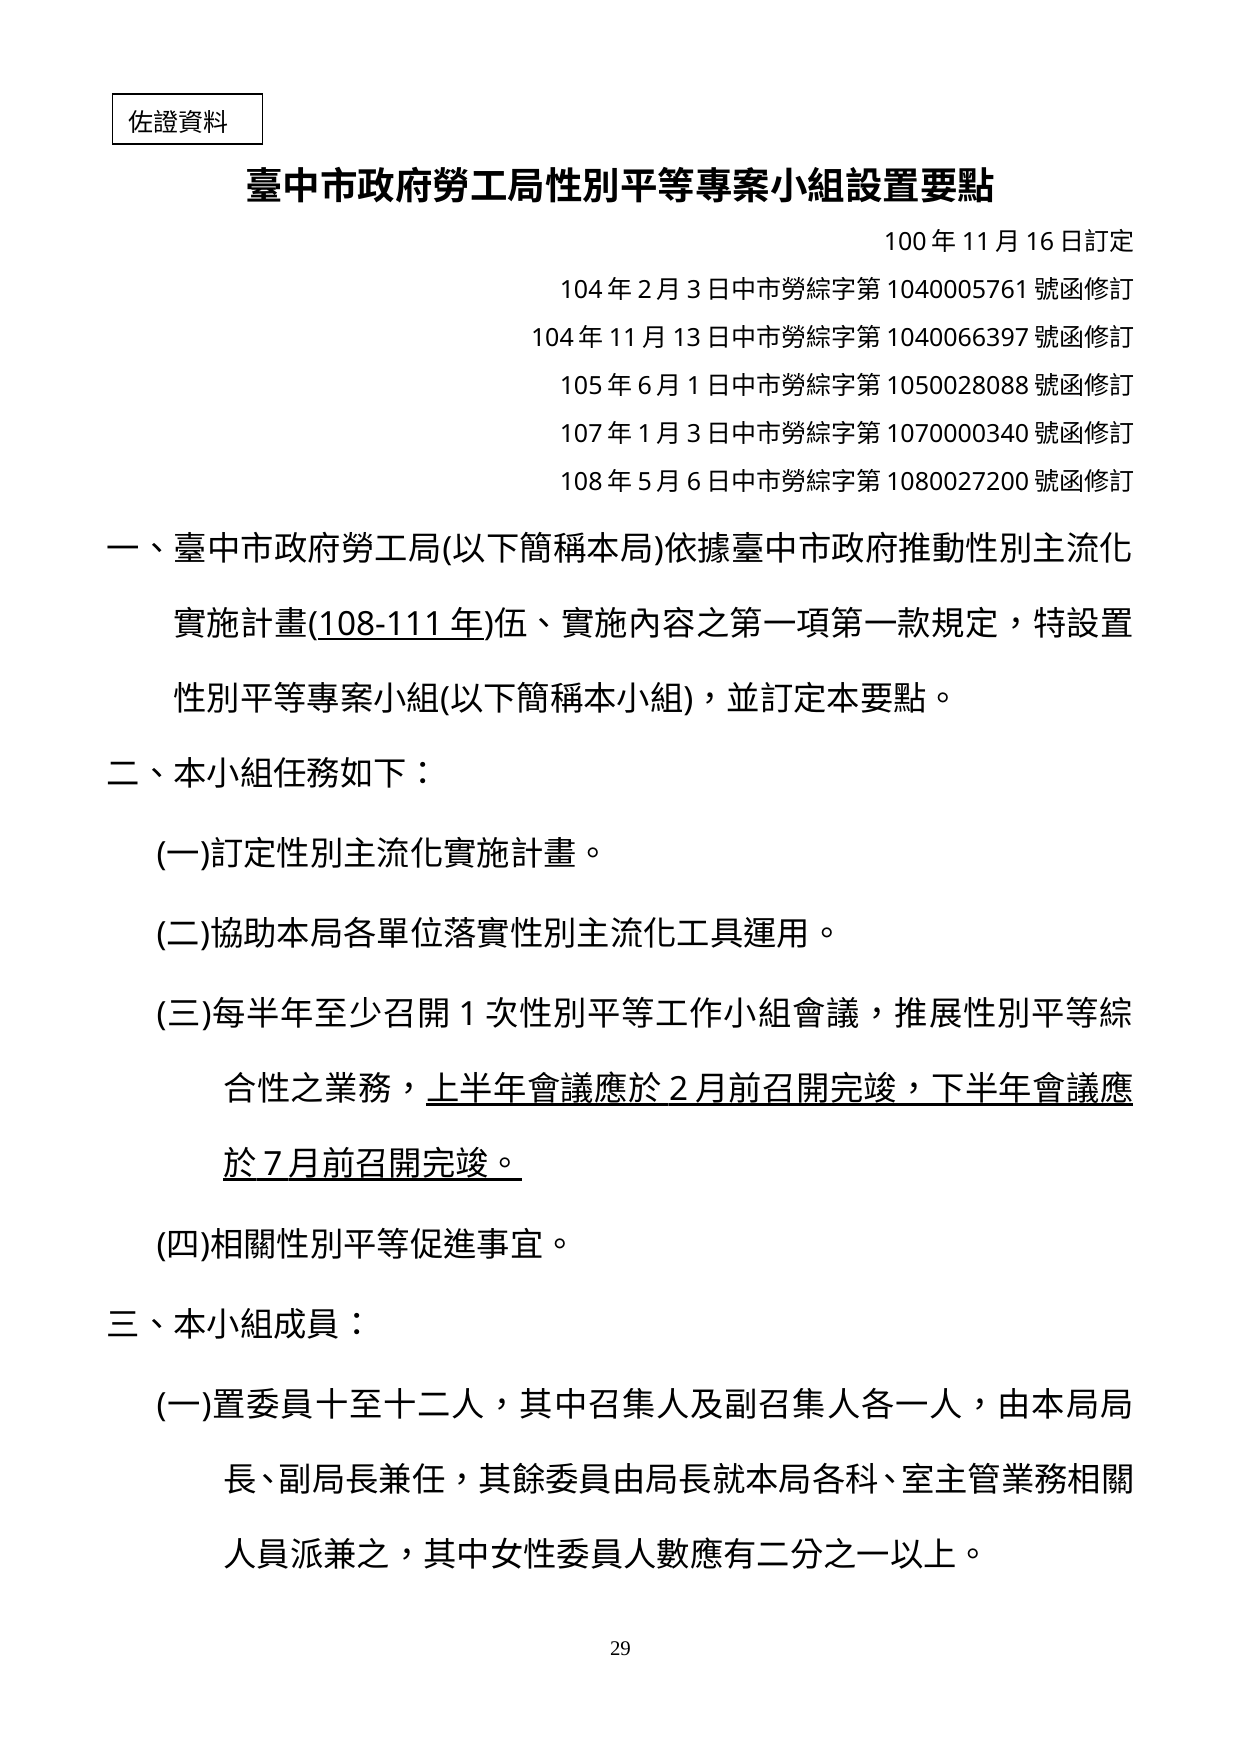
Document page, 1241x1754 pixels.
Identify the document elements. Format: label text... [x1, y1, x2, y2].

text [113, 95, 262, 143]
text 100年11月16日訂定 [106, 221, 1134, 258]
text 二、本小組任務如下： [106, 733, 1134, 808]
text 104年11月13日中市勞綜字第1040066397號函修訂 [106, 317, 1134, 354]
text (三)每半年至少召開1次性別平等工作小組會議，推展性別平等綜合性之業務，上半年會議應於2月前召開完竣，下半年會議應於7月前召開完竣。 [156, 974, 1134, 1199]
text 一、臺中市政府勞工局(以下簡稱本局)依據臺中市政府推動性別主流化實施計畫(108-111年)伍、實施內容之第一項第一款規定，特設置性別平等專案小組(以下簡稱本小組)，並訂定本要點。 [106, 508, 1134, 733]
text (二)協助本局各單位落實性別主流化工具運用。 [156, 894, 1134, 969]
text 臺中市政府勞工局性別平等專案小組設置要點 [106, 146, 1134, 221]
text 104年2月3日中市勞綜字第1040005761號函修訂 [106, 269, 1134, 306]
text 105年6月1日中市勞綜字第1050028088號函修訂 [106, 364, 1134, 402]
text (四)相關性別平等促進事宜。 [156, 1204, 1134, 1279]
text 107年1月3日中市勞綜字第1070000340號函修訂 [106, 412, 1134, 450]
text (一)訂定性別主流化實施計畫。 [156, 813, 1134, 888]
text 三、本小組成員： [106, 1284, 1134, 1359]
text 108年5月6日中市勞綜字第1080027200號函修訂 [106, 460, 1134, 498]
text (一)置委員十至十二人，其中召集人及副召集人各一人，由本局局長、副局長兼任，其餘委員由局長就本局各科、室主管業務相關人員派兼之，其中女性委員人數應有二分之一以上。 [156, 1364, 1134, 1589]
text 佐證資料 [128, 102, 247, 136]
